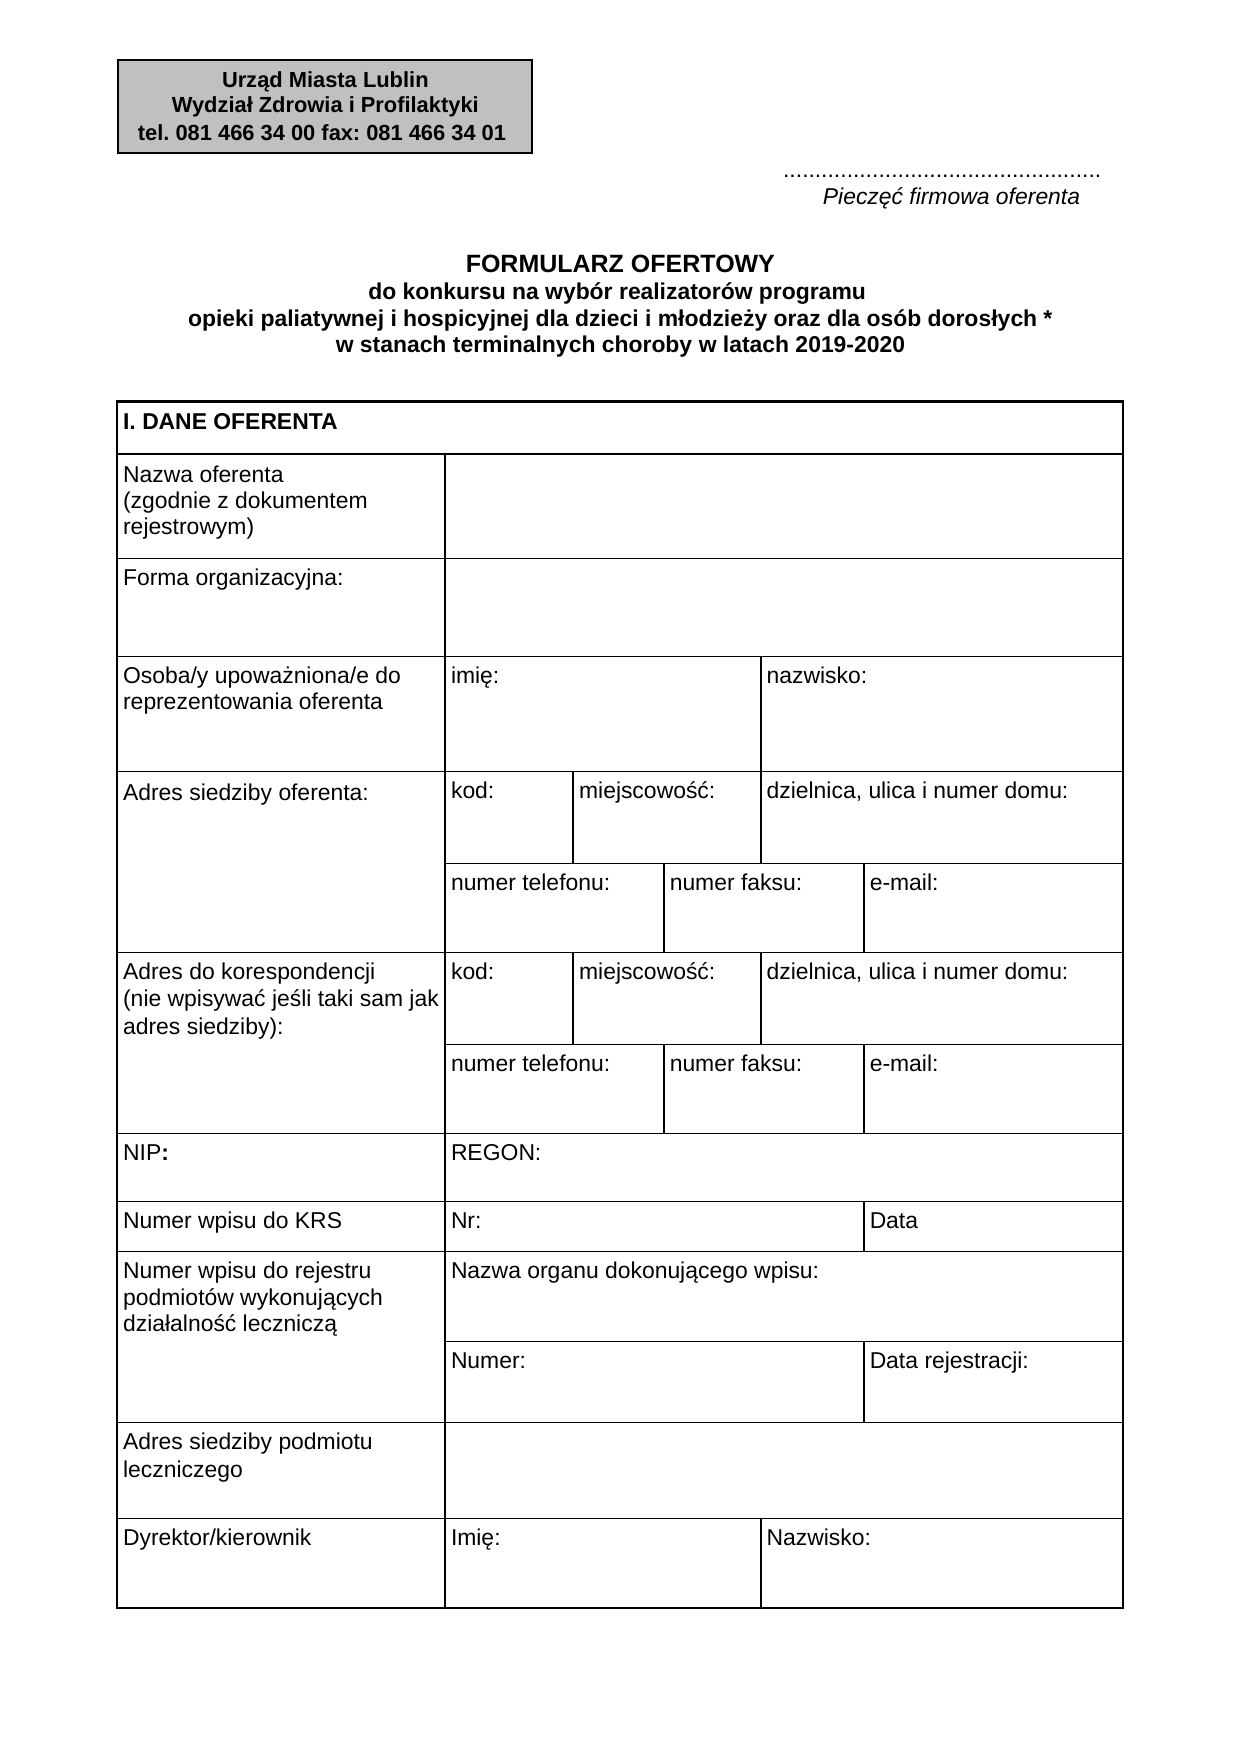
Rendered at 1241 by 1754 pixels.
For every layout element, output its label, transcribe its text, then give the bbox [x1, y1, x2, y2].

table_cell Numer wpisu do rejestru podmiotów wykonujących działalność leczniczą [118, 1252, 444, 1422]
table_cell Data [865, 1202, 1122, 1251]
table_cell imię: [446, 657, 760, 771]
table_cell kod: [446, 953, 572, 1044]
table_header I. DANE OFERENTA [118, 403, 1122, 453]
table_cell Nazwisko: [762, 1519, 1122, 1607]
table_cell miejscowość: [574, 953, 760, 1044]
table_cell Data rejestracji: [865, 1342, 1122, 1422]
table_cell Osoba/y upoważniona/e do reprezentowania oferenta [118, 657, 444, 771]
table_cell Adres do korespondencji (nie wpisywać jeśli taki sam jak adres siedziby): [118, 953, 444, 1133]
table_cell kod: [446, 772, 572, 863]
table_cell numer telefonu: [446, 1045, 663, 1133]
table_cell numer faksu: [665, 1045, 863, 1133]
table_cell Nazwa organu dokonującego wpisu: [446, 1252, 1122, 1341]
table_cell numer telefonu: [446, 864, 663, 952]
table_cell NIP: [118, 1134, 444, 1201]
table_cell Numer wpisu do KRS [118, 1202, 444, 1251]
table_cell REGON: [446, 1134, 1122, 1201]
table_cell e-mail: [865, 1045, 1122, 1133]
table_cell Nr: [446, 1202, 863, 1251]
table_cell dzielnica, ulica i numer domu: [762, 772, 1122, 863]
table_cell [446, 559, 1122, 656]
text Pieczęć firmowa oferenta [118, 183, 1122, 209]
table_cell dzielnica, ulica i numer domu: [762, 953, 1122, 1044]
table_cell nazwisko: [762, 657, 1122, 771]
table_cell [446, 1423, 1122, 1518]
table_cell Adres siedziby podmiotu leczniczego [118, 1423, 444, 1518]
table_cell Adres siedziby oferenta: [118, 772, 444, 952]
text FORMULARZ OFERTOWY [118, 249, 1122, 278]
table_cell numer faksu: [665, 864, 863, 952]
table_cell [446, 455, 1122, 558]
text do konkursu na wybór realizatorów programu [118, 278, 1122, 304]
text opieki paliatywnej i hospicyjnej dla dzieci i młodzieży oraz dla osób dorosłych * w stanach terminalnych choroby w latach 2019-2020 [118, 304, 1122, 357]
text .................................................. [118, 154, 1122, 183]
table_cell Forma organizacyjna: [118, 559, 444, 656]
table_cell Nazwa oferenta (zgodnie z dokumentem rejestrowym) [118, 455, 444, 558]
table_header Urząd Miasta Lublin Wydział Zdrowia i Profilaktyki tel. 081 466 34 00 fax: 081 466 34 01 [119, 61, 531, 152]
table_cell miejscowość: [574, 772, 760, 863]
table_cell e-mail: [865, 864, 1122, 952]
table_cell Numer: [446, 1342, 863, 1422]
table_cell Imię: [446, 1519, 760, 1607]
table_cell Dyrektor/kierownik [118, 1519, 444, 1607]
